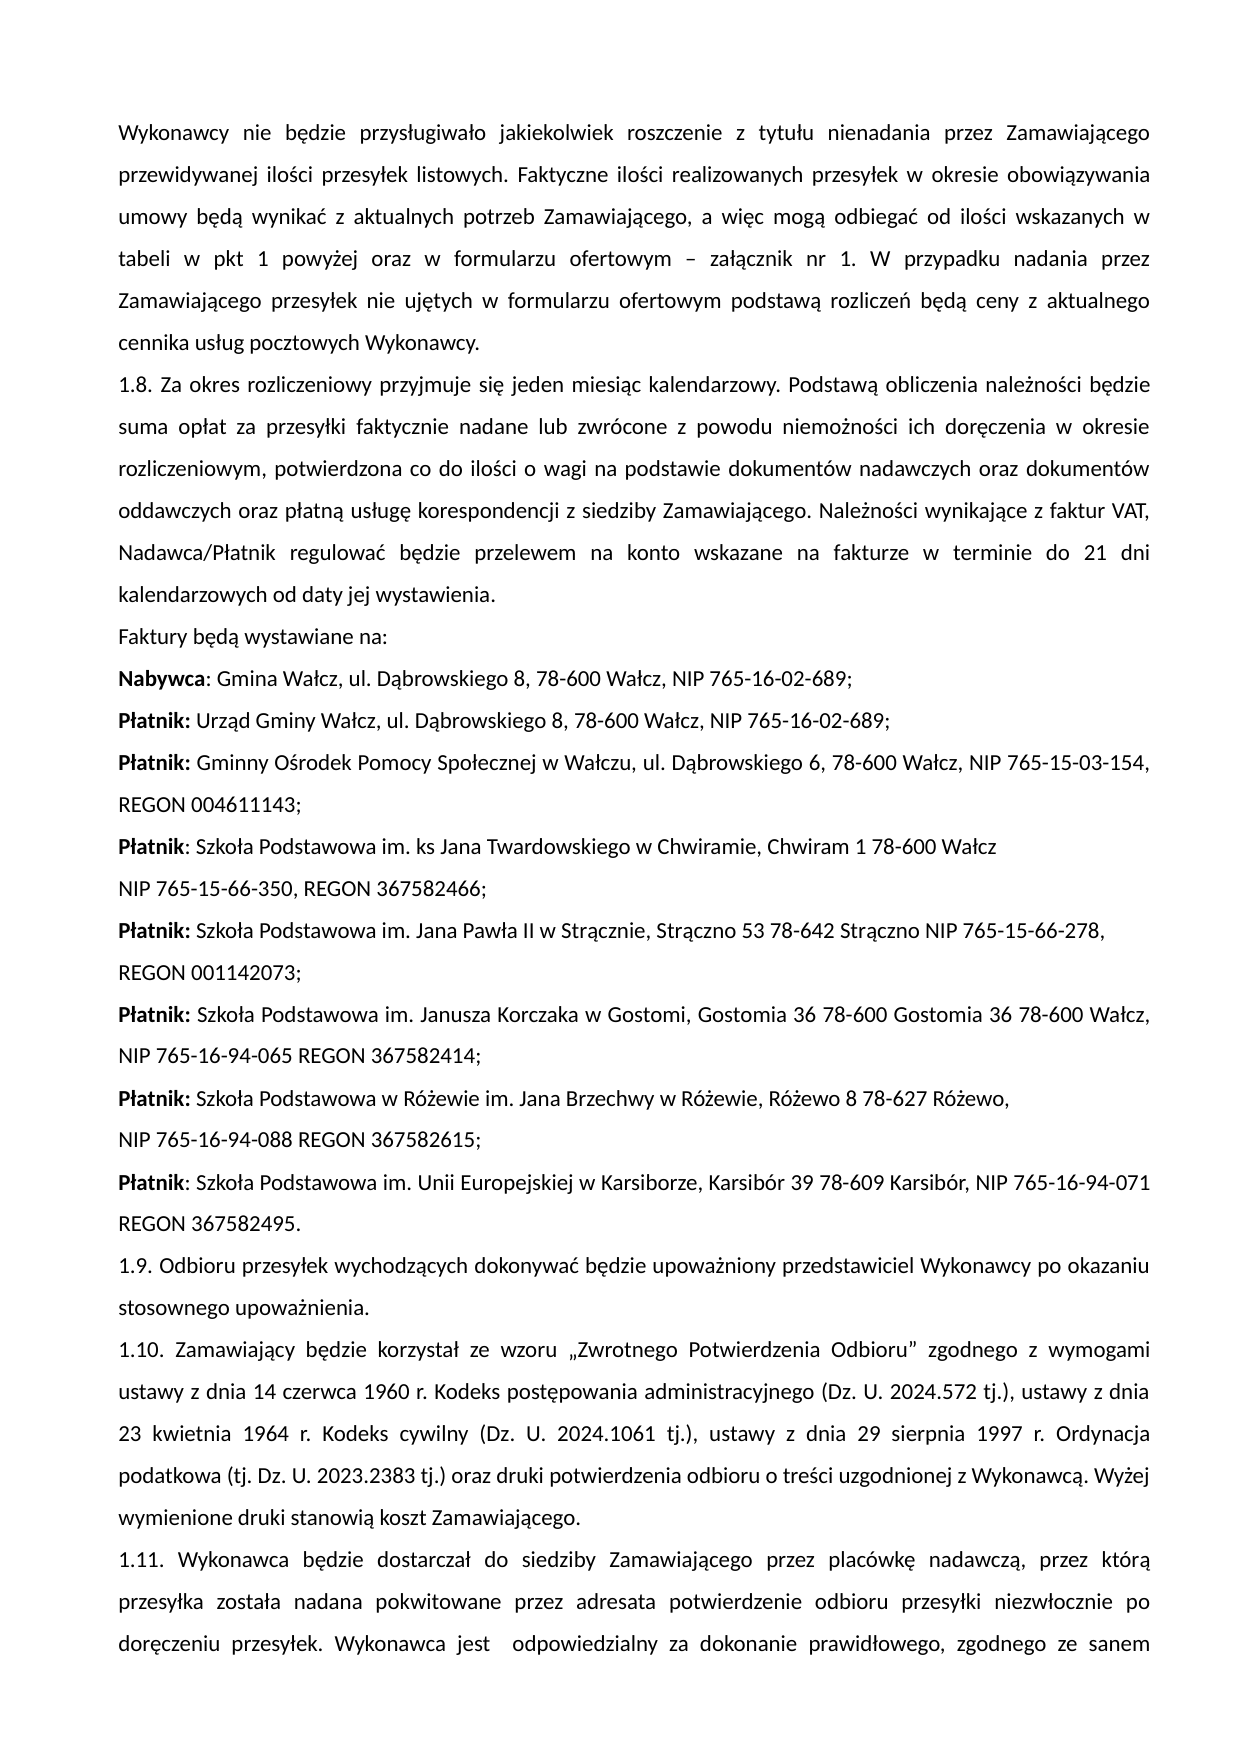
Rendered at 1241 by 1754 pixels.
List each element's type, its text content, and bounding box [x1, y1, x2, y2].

text Płatnik: Szkoła Podstawowa w Różewie im. Jana Brzechwy w Różewie, Różewo 8 78-627 Różewo, [118, 1084, 1152, 1112]
text NIP 765-15-66-350, REGON 367582466; [118, 874, 1152, 902]
text Płatnik: Szkoła Podstawowa im. Unii Europejskiej w Karsiborze, Karsibór 39 78-609 Karsibór, NIP 765-16-94-071 REGON 367582495. [118, 1168, 1152, 1238]
text 1.9. Odbioru przesyłek wychodzących dokonywać będzie upoważniony przedstawiciel Wykonawcy po okazaniu stosownego upoważnienia. [118, 1252, 1152, 1322]
text Płatnik: Szkoła Podstawowa im. Janusza Korczaka w Gostomi, Gostomia 36 78-600 Gostomia 36 78-600 Wałcz, NIP 765-16-94-065 REGON 367582414; [118, 1000, 1152, 1070]
text 1.11. Wykonawca będzie dostarczał do siedziby Zamawiającego przez placówkę nadawczą, przez którą przesyłka została nadana pokwitowane przez adresata potwierdzenie odbioru przesyłki niezwłocznie po doręczeniu przesyłek. Wykonawca jest odpowiedzialny za dokonanie prawidłowego, zgodnego ze sanem [118, 1545, 1152, 1657]
text 1.8. Za okres rozliczeniowy przyjmuje się jeden miesiąc kalendarzowy. Podstawą obliczenia należności będzie suma opłat za przesyłki faktycznie nadane lub zwrócone z powodu niemożności ich doręczenia w okresie rozliczeniowym, potwierdzona co do ilości o wagi na podstawie dokumentów nadawczych oraz dokumentów oddawczych oraz płatną usługę korespondencji z siedziby Zamawiającego. Należności wynikające z faktur VAT, Nadawca/Płatnik regulować będzie przelewem na konto wskazane na fakturze w terminie do 21 dni kalendarzowych od daty jej wystawienia. [118, 370, 1152, 608]
text Płatnik: Urząd Gminy Wałcz, ul. Dąbrowskiego 8, 78-600 Wałcz, NIP 765-16-02-689; [118, 706, 1152, 734]
text Płatnik: Szkoła Podstawowa im. Jana Pawła II w Strącznie, Strączno 53 78-642 Strączno NIP 765-15-66-278, [118, 916, 1152, 944]
text NIP 765-16-94-088 REGON 367582615; [118, 1126, 1152, 1154]
text Nabywca: Gmina Wałcz, ul. Dąbrowskiego 8, 78-600 Wałcz, NIP 765-16-02-689; [118, 664, 1152, 692]
text Płatnik: Szkoła Podstawowa im. ks Jana Twardowskiego w Chwiramie, Chwiram 1 78-600 Wałcz [118, 832, 1152, 860]
text 1.10. Zamawiający będzie korzystał ze wzoru „Zwrotnego Potwierdzenia Odbioru” zgodnego z wymogami ustawy z dnia 14 czerwca 1960 r. Kodeks postępowania administracyjnego (Dz. U. 2024.572 tj.), ustawy z dnia 23 kwietnia 1964 r. Kodeks cywilny (Dz. U. 2024.1061 tj.), ustawy z dnia 29 sierpnia 1997 r. Ordynacja podatkowa (tj. Dz. U. 2023.2383 tj.) oraz druki potwierdzenia odbioru o treści uzgodnionej z Wykonawcą. Wyżej wymienione druki stanowią koszt Zamawiającego. [118, 1336, 1152, 1531]
text Faktury będą wystawiane na: [118, 622, 1152, 650]
text Wykonawcy nie będzie przysługiwało jakiekolwiek roszczenie z tytułu nienadania przez Zamawiającego przewidywanej ilości przesyłek listowych. Faktyczne ilości realizowanych przesyłek w okresie obowiązywania umowy będą wynikać z aktualnych potrzeb Zamawiającego, a więc mogą odbiegać od ilości wskazanych w tabeli w pkt 1 powyżej oraz w formularzu ofertowym – załącznik nr 1. W przypadku nadania przez Zamawiającego przesyłek nie ujętych w formularzu ofertowym podstawą rozliczeń będą ceny z aktualnego cennika usług pocztowych Wykonawcy. [118, 118, 1152, 356]
text Płatnik: Gminny Ośrodek Pomocy Społecznej w Wałczu, ul. Dąbrowskiego 6, 78-600 Wałcz, NIP 765-15-03-154, REGON 004611143; [118, 748, 1152, 818]
text REGON 001142073; [118, 958, 1152, 986]
